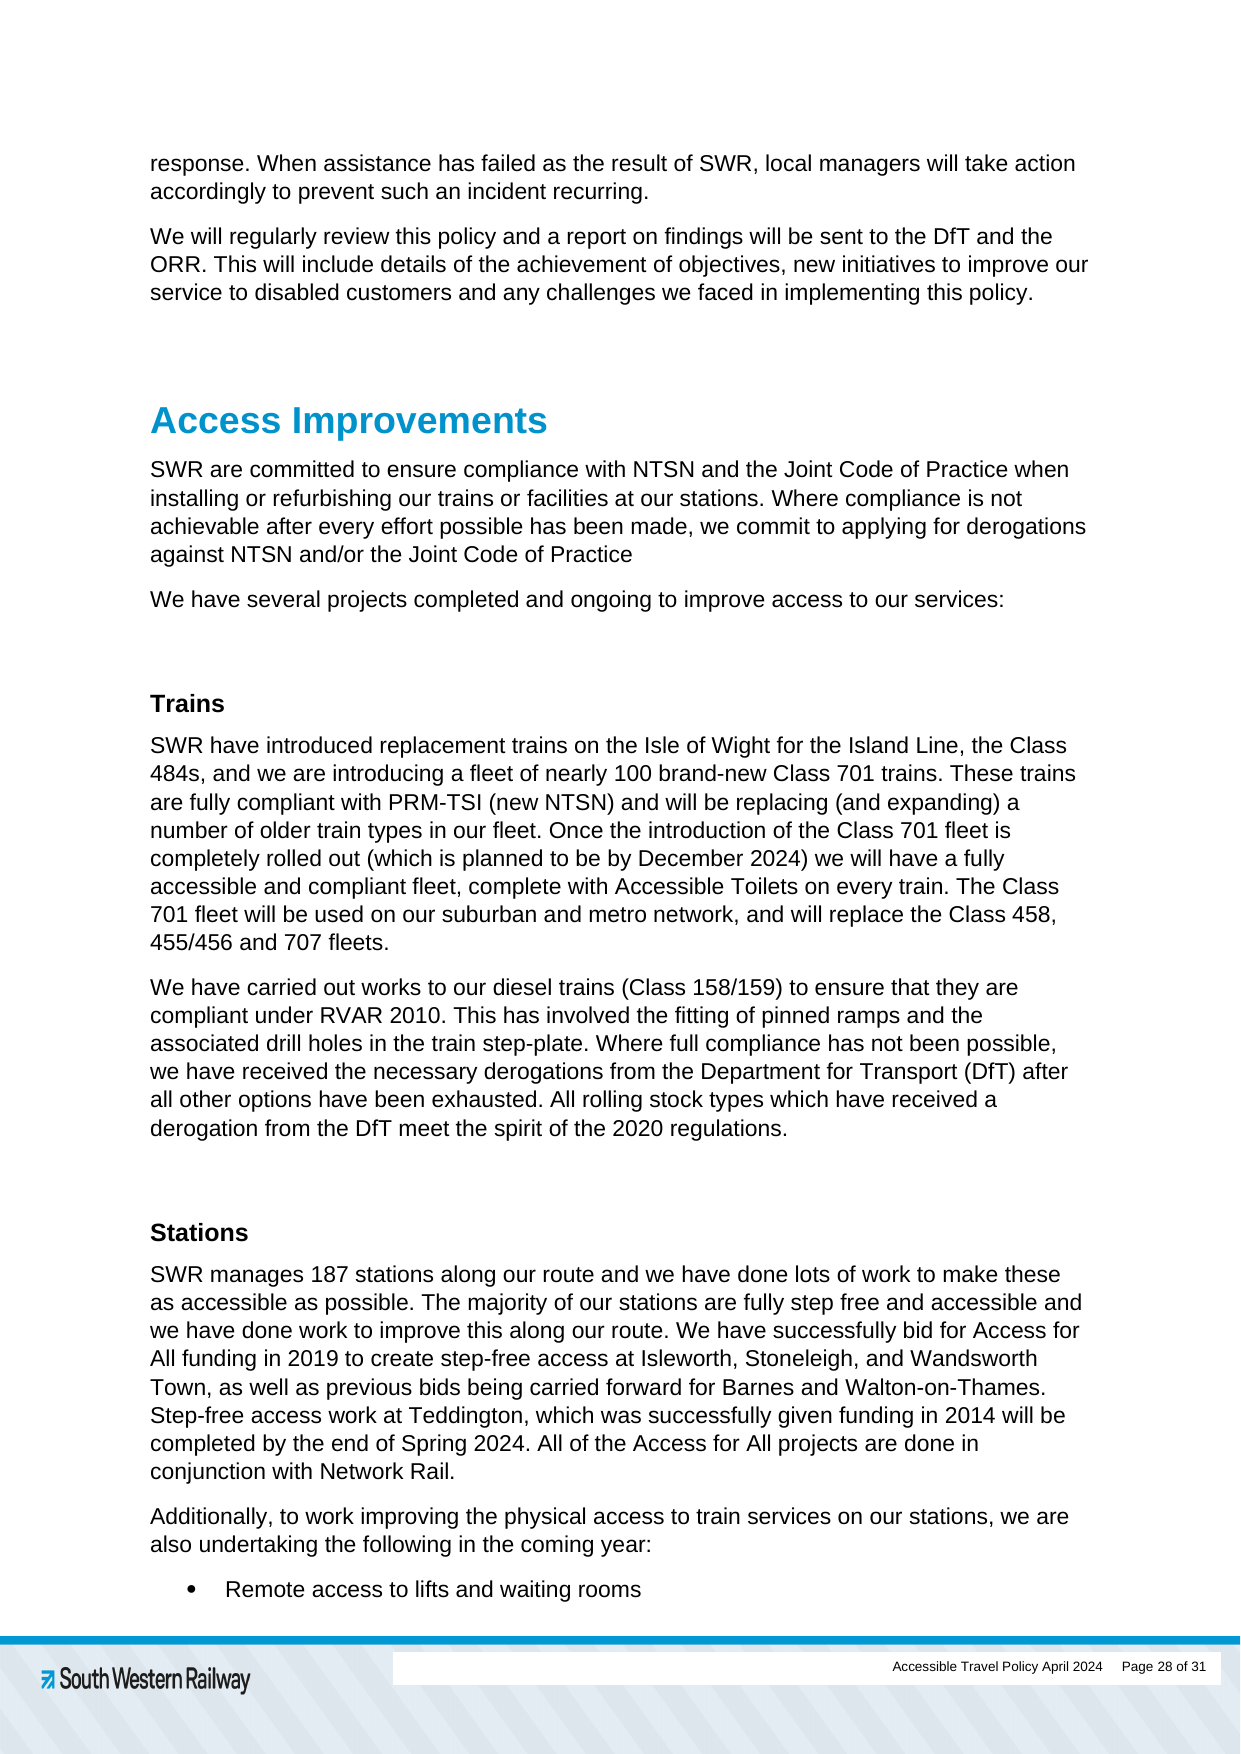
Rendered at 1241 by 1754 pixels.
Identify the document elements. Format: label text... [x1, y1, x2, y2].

text We have carried out works to our diesel trains (Class 158/159) to ensure that they are compliant under RVAR 2010. This has involved the fitting of pinned ramps and the associated drill holes in the train step-plate. Where full compliance has not been possible, we have received the necessary derogations from the Department for Transport (DfT) after all other options have been exhausted. All rolling stock types which have received a derogation from the DfT meet the spirit of the 2020 regulations. [150, 974, 1090, 1141]
subtitle Access Improvements [150, 398, 1090, 441]
text SWR manages 187 stations along our route and we have done lots of work to make these as accessible as possible. The majority of our stations are fully step free and accessible and we have done work to improve this along our route. We have successfully bid for Access for All funding in 2019 to create step-free access at Isleworth, Stoneleigh, and Wandsworth Town, as well as previous bids being carried forward for Barnes and Walton-on-Thames. Step-free access work at Teddington, which was successfully given funding in 2014 will be completed by the end of Spring 2024. All of the Access for All projects are done in conjunction with Network Rail. [150, 1261, 1090, 1484]
subtitle Trains [150, 689, 1084, 718]
text response. When assistance has failed as the result of SWR, local managers will take action accordingly to prevent such an incident recurring. [150, 150, 1090, 204]
text We will regularly review this policy and a report on findings will be sent to the DfT and the ORR. This will include details of the achievement of objectives, new initiatives to improve our service to disabled customers and any challenges we faced in implementing this policy. [150, 223, 1090, 306]
text SWR are committed to ensure compliance with NTSN and the Joint Code of Practice when installing or refurbishing our trains or facilities at our stations. Where compliance is not achievable after every effort possible has been made, we commit to applying for derogations against NTSN and/or the Joint Code of Practice [150, 456, 1090, 567]
subtitle Stations [150, 1218, 1084, 1247]
text We have several projects completed and ongoing to improve access to our services: [150, 586, 1090, 612]
text Additionally, to work improving the physical access to train services on our stations, we are also undertaking the following in the coming year: [150, 1503, 1090, 1557]
text SWR have introduced replacement trains on the Isle of Wight for the Island Line, the Class 484s, and we are introducing a fleet of nearly 100 brand-new Class 701 trains. These trains are fully compliant with PRM-TSI (new NTSN) and will be replacing (and expanding) a number of older train types in our fleet. Once the introduction of the Class 701 fleet is completely rolled out (which is planned to be by December 2024) we will have a fully accessible and compliant fleet, complete with Accessible Toilets on every train. The Class 701 fleet will be used on our suburban and metro network, and will replace the Class 458, 455/456 and 707 fleets. [150, 732, 1090, 955]
list Remote access to lifts and waiting rooms [187, 1576, 1090, 1602]
